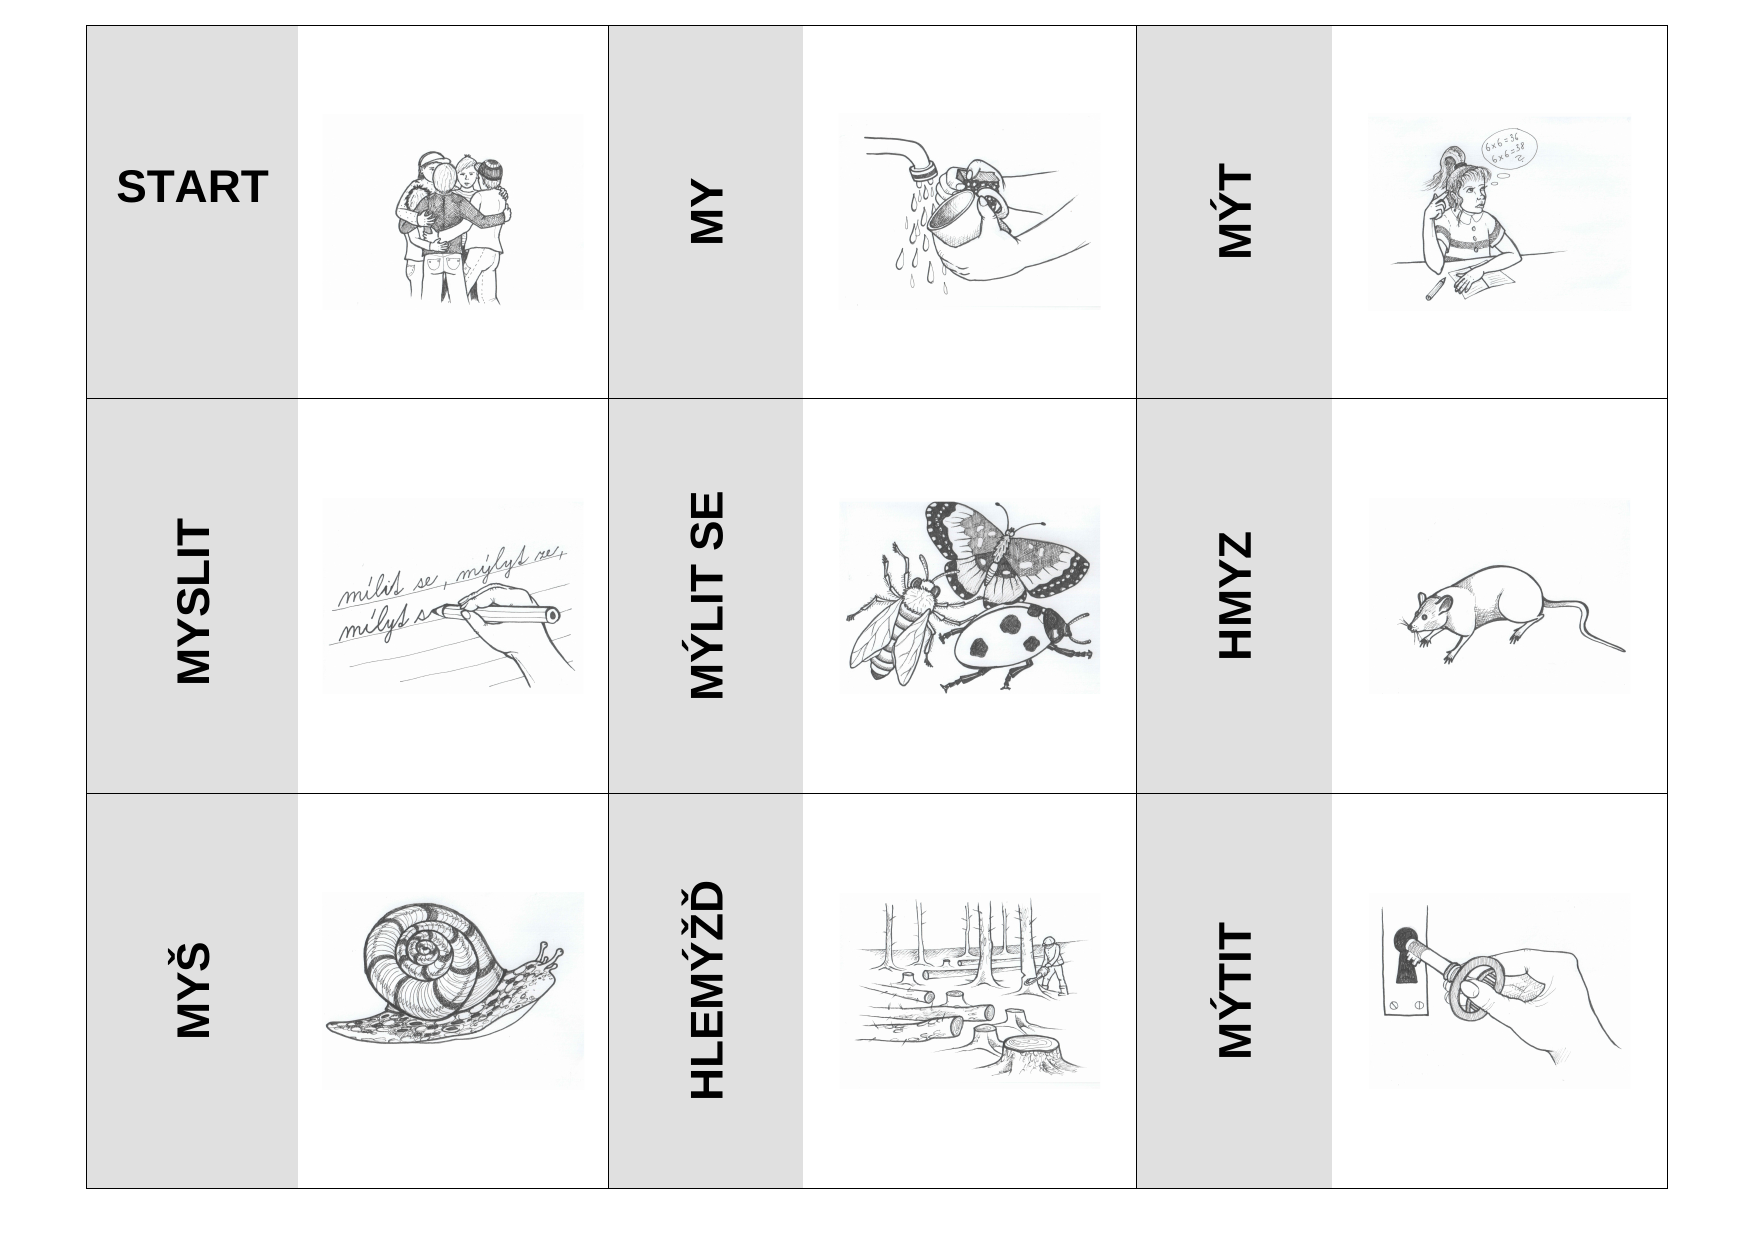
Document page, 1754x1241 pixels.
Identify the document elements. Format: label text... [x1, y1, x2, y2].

table_header [803, 26, 1136, 398]
table_cell [803, 794, 1136, 1188]
table_header [1332, 26, 1667, 398]
picture [1369, 893, 1631, 1089]
table_cell MÝLIT SE [609, 399, 803, 793]
table_header [298, 26, 608, 398]
picture [322, 892, 585, 1090]
table_cell [1332, 794, 1667, 1188]
table_cell HLEMÝŽĎ [609, 794, 803, 1188]
picture [838, 113, 1101, 310]
picture [839, 498, 1101, 694]
table_cell [298, 794, 608, 1188]
picture [322, 498, 584, 694]
table_cell [803, 399, 1136, 793]
table_header START [87, 26, 298, 398]
picture [839, 893, 1101, 1089]
table_cell MÝTIT [1137, 794, 1332, 1188]
table_header MÝT [1137, 26, 1332, 398]
table_cell HMYZ [1137, 399, 1332, 793]
table_cell [298, 399, 608, 793]
picture [1369, 498, 1631, 694]
picture [1368, 113, 1632, 311]
table_cell [1332, 399, 1667, 793]
table_cell MYSLIT [87, 399, 298, 793]
table_cell MYŠ [87, 794, 298, 1188]
picture [322, 114, 584, 310]
table_header MY [609, 26, 803, 398]
